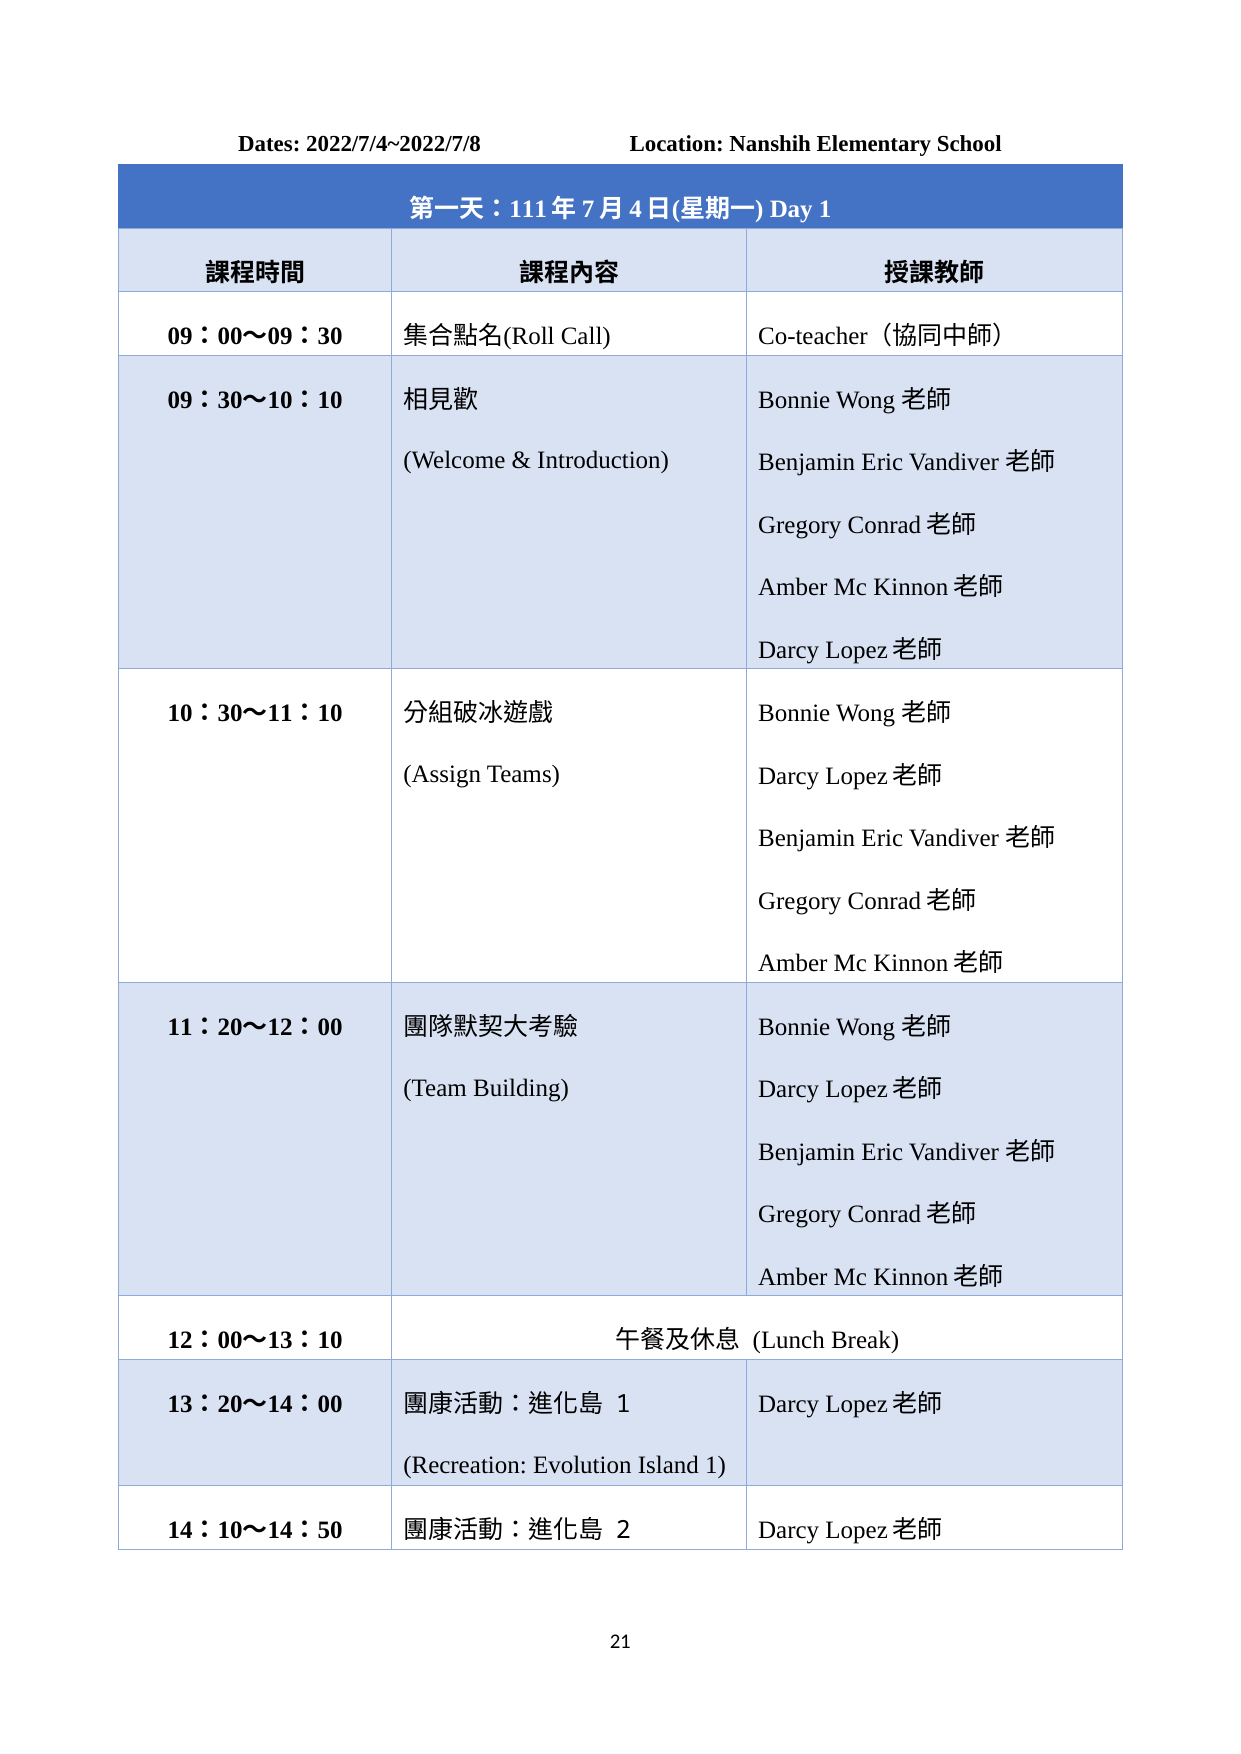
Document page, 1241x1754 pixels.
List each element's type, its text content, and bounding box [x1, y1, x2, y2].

table_cell 13：20〜14：00 [119, 1360, 391, 1485]
table_cell 分組破冰遊戲 (Assign Teams) [392, 669, 746, 982]
table_header 第一天：111年7月4日(星期一) Day 1 [119, 165, 1122, 228]
table_cell 授課教師 [747, 229, 1122, 291]
table_cell 14：10〜14：50 [119, 1486, 391, 1548]
table_cell 11：20〜12：00 [119, 983, 391, 1295]
table_cell Darcy Lopez老師 [747, 1486, 1122, 1548]
table_cell 集合點名(Roll Call) [392, 292, 746, 355]
table_cell 課程時間 [119, 229, 391, 291]
table_cell 相見歡 (Welcome & Introduction) [392, 356, 746, 668]
table_cell Co-teacher（協同中師） [747, 292, 1122, 355]
table_cell Bonnie Wong 老師 Darcy Lopez老師 Benjamin Eric Vandiver 老師 Gregory Conrad老師 Amber Mc Kinnon老師 [747, 669, 1122, 982]
table_cell 10：30〜11：10 [119, 669, 391, 982]
table_cell 團康活動：進化島 2 [392, 1486, 746, 1548]
table_cell 09：00〜09：30 [119, 292, 391, 355]
table_cell Bonnie Wong 老師 Darcy Lopez老師 Benjamin Eric Vandiver 老師 Gregory Conrad老師 Amber Mc Kinnon老師 [747, 983, 1122, 1295]
table_cell 團康活動：進化島 1 (Recreation: Evolution Island 1) [392, 1360, 746, 1485]
table_cell Bonnie Wong 老師 Benjamin Eric Vandiver 老師 Gregory Conrad老師 Amber Mc Kinnon老師 Darcy Lopez老師 [747, 356, 1122, 668]
table_cell 團隊默契大考驗 (Team Building) [392, 983, 746, 1295]
text Dates: 2022/7/4~2022/7/8 Location: Nanshih Elementary School [118, 102, 1122, 164]
table_cell 12：00〜13：10 [119, 1296, 391, 1359]
table_cell 09：30〜10：10 [119, 356, 391, 668]
table_cell 午餐及休息 (Lunch Break) [392, 1296, 1122, 1359]
table_cell 課程內容 [392, 229, 746, 291]
table_cell Darcy Lopez老師 [747, 1360, 1122, 1485]
